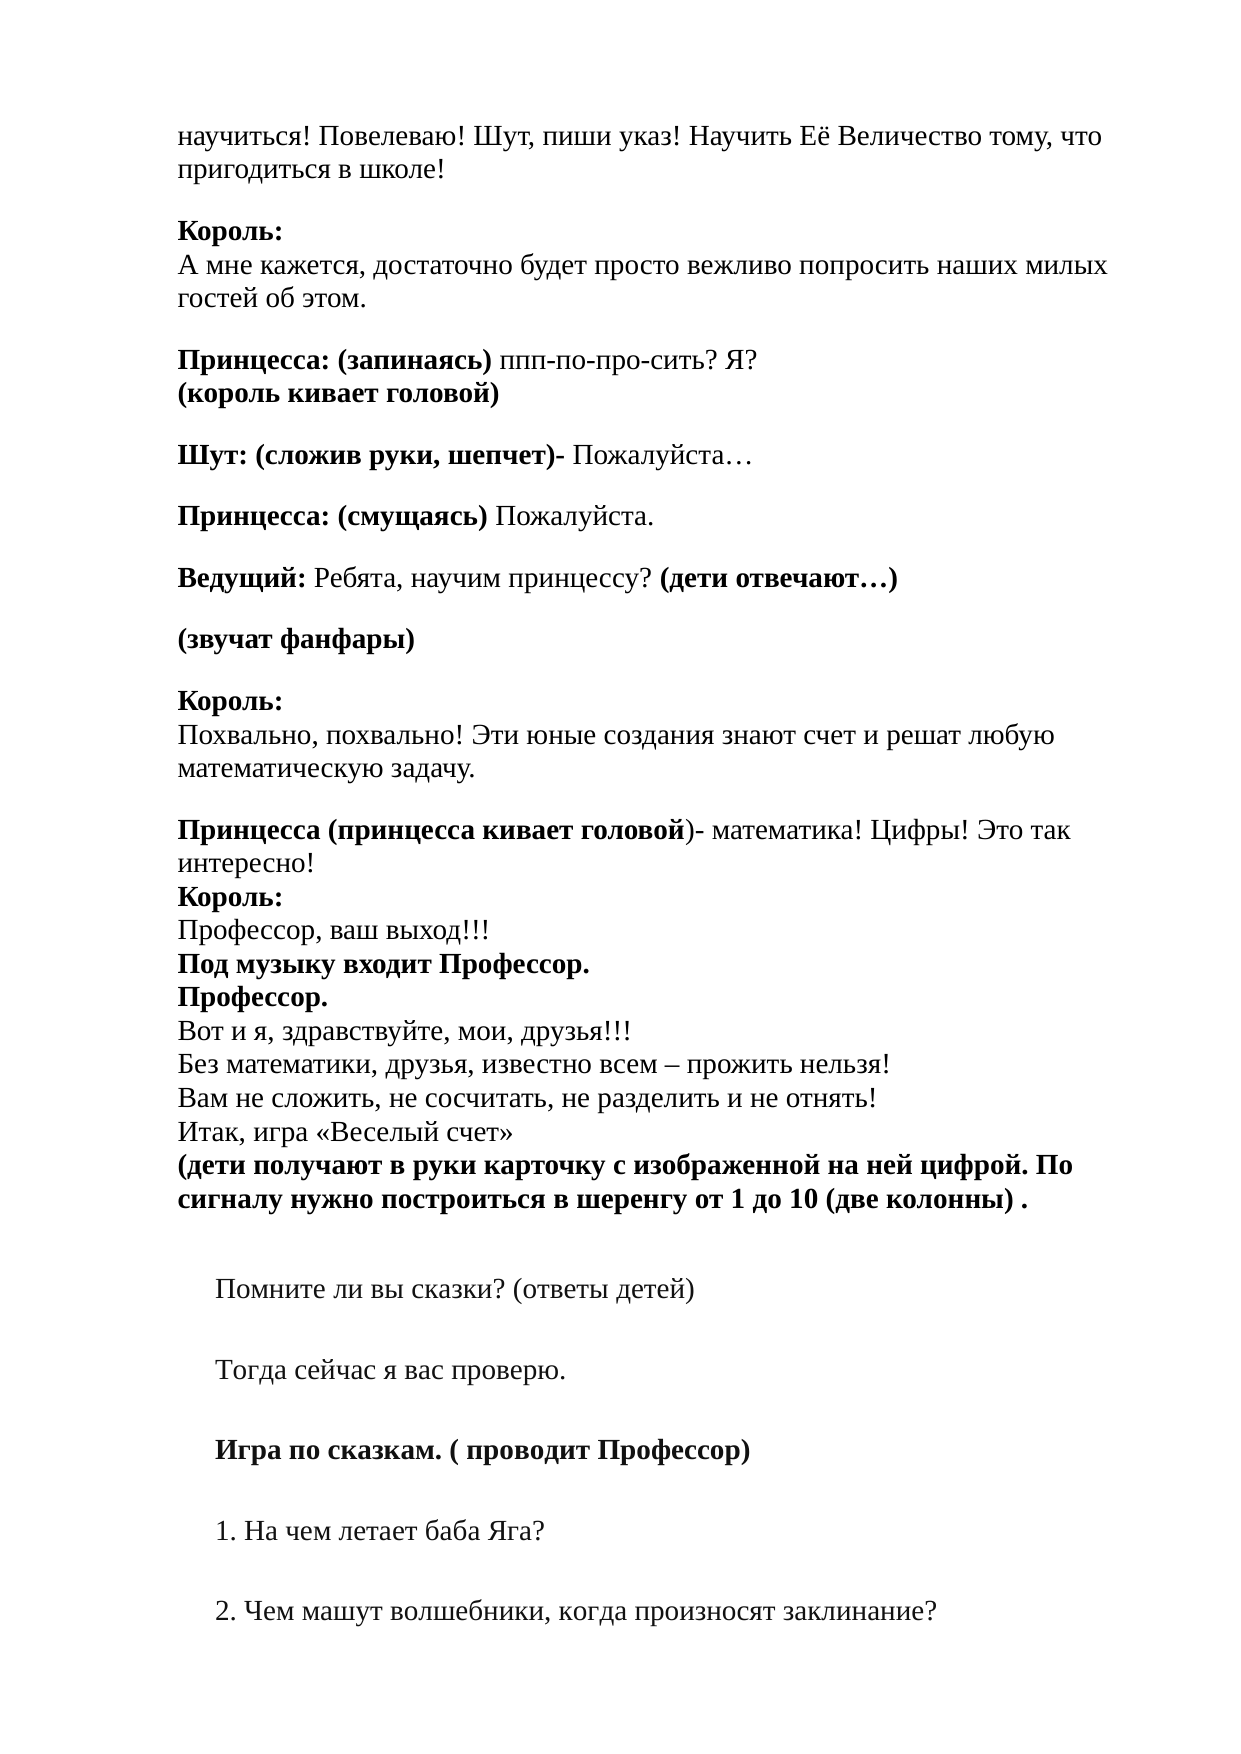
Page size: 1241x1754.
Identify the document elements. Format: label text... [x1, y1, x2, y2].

text А мне кажется, достаточно будет просто вежливо попросить наших милых гостей об этом. [177, 247, 1152, 314]
text Профессор. [177, 979, 1152, 1013]
text (король кивает головой) [177, 375, 1152, 409]
text Итак, игра «Веселый счет» [177, 1114, 1152, 1147]
text Принцесса: (смущаясь) Пожалуйста. [177, 498, 1152, 532]
text Принцесса (принцесса кивает головой)- математика! Цифры! Это так интересно! [177, 812, 1152, 879]
text 2. Чем машут волшебники, когда произносят заклинание? [177, 1593, 1152, 1627]
text Тогда сейчас я вас проверю. [177, 1352, 1152, 1385]
text научиться! Повелеваю! Шут, пиши указ! Научить Её Величество тому, что пригодиться в школе! [177, 118, 1152, 185]
text Вот и я, здравствуйте, мои, друзья!!! [177, 1013, 1152, 1047]
text Под музыку входит Профессор. [177, 946, 1152, 979]
text Принцесса: (запинаясь) ппп-по-про-сить? Я? [177, 342, 1152, 375]
text Король: [177, 879, 1152, 912]
text Игра по сказкам. ( проводит Профессор) [177, 1432, 1152, 1466]
text Вам не сложить, не сосчитать, не разделить и не отнять! [177, 1080, 1152, 1114]
text (звучат фанфары) [177, 622, 1152, 655]
text 1. На чем летает баба Яга? [177, 1513, 1152, 1546]
text Шут: (сложив руки, шепчет)- Пожалуйста… [177, 437, 1152, 471]
text (дети получают в руки карточку с изображенной на ней цифрой. По сигналу нужно построиться в шеренгу от 1 до 10 (две колонны) . [177, 1147, 1152, 1214]
text Ведущий: Ребята, научим принцессу? (дети отвечают…) [177, 560, 1152, 594]
text Король: [177, 683, 1152, 717]
text Король: [177, 213, 1152, 247]
text Похвально, похвально! Эти юные создания знают счет и решат любую математическую задачу. [177, 717, 1152, 784]
text Помните ли вы сказки? (ответы детей) [177, 1271, 1152, 1305]
text Профессор, ваш выход!!! [177, 912, 1152, 946]
text Без математики, друзья, известно всем – прожить нельзя! [177, 1047, 1152, 1080]
